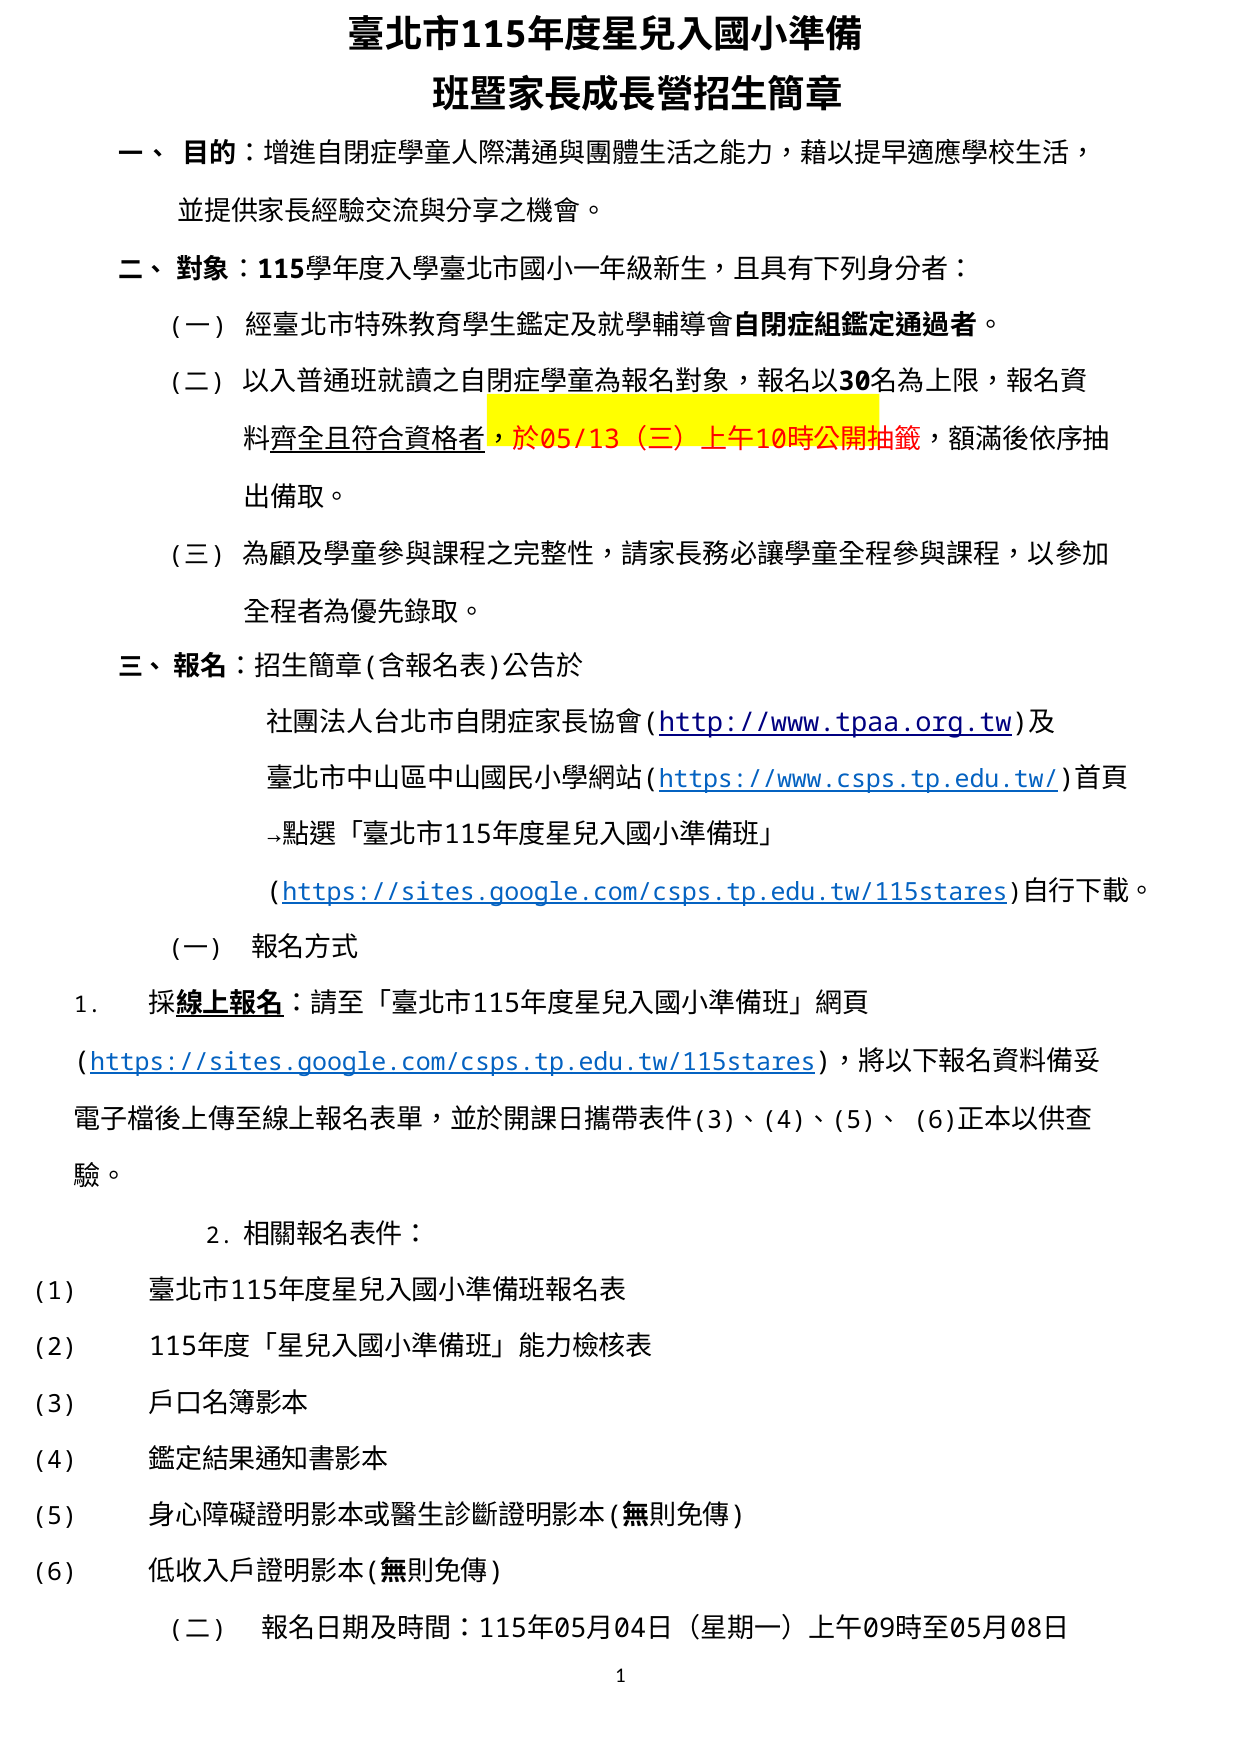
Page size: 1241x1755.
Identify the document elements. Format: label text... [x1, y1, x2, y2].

text (一) 報名方式 [168, 925, 1167, 964]
text (二) 報名日期及時間：115年05月04日（星期一）上午09時至05月08日 [168, 1606, 1122, 1645]
text 三、 報名：招生簡章(含報名表)公告於 [118, 648, 1167, 683]
text 一、 目的：增進自閉症學童人際溝通與團體生活之能力，藉以提早適應學校生活，並提供家長經驗交流與分享之機會。 [118, 131, 1123, 228]
list 低收入戶證明影本(無則免傳) [32, 1549, 1167, 1589]
text (https://sites.google.com/csps.tp.edu.tw/115stares)自行下載。 [266, 869, 1167, 908]
text (三) 為顧及學童參與課程之完整性，請家長務必讓學童全程參與課程，以參加全程者為優先錄取。 [168, 532, 1110, 629]
text (一) 經臺北市特殊教育學生鑑定及就學輔導會自閉症組鑑定通過者。 [168, 303, 1167, 342]
subtitle 臺北市115年度星兒入國小準備班暨家長成長營招生簡章 [348, 4, 893, 118]
list 戶口名簿影本 [32, 1381, 1167, 1420]
text 二、 對象：115學年度入學臺北市國小一年級新生，且具有下列身分者： [118, 247, 1167, 286]
text 臺北市中山區中山國民小學網站(https://www.csps.tp.edu.tw/)首頁 [266, 756, 1167, 796]
list 115年度「星兒入國小準備班」能力檢核表 [32, 1324, 1167, 1364]
list 相關報名表件： [206, 1212, 1167, 1251]
list 鑑定結果通知書影本 [32, 1437, 1167, 1476]
text (二) 以入普通班就讀之自閉症學童為報名對象，報名以30名為上限，報名資料齊全且符合資格者，於05/13（三）上午10時公開抽籤，額滿後依序抽出備取。 [168, 359, 1110, 514]
list 採線上報名：請至「臺北市115年度星兒入國小準備班」網頁 (https://sites.google.com/csps.tp.edu.tw/115stares)，將以下報名資料備妥電子檔後上傳至線上報名表單，並於開課日攜帶表件(3)、(4)、(5)、 (6)正本以供查驗。 [74, 981, 1108, 1194]
list 身心障礙證明影本或醫生診斷證明影本(無則免傳) [32, 1493, 1167, 1532]
text 社團法人台北市自閉症家長協會(http://www.tpaa.org.tw)及 [266, 700, 1167, 739]
list 臺北市115年度星兒入國小準備班報名表 [32, 1268, 1167, 1308]
text →點選「臺北市115年度星兒入國小準備班」 [266, 812, 1167, 852]
